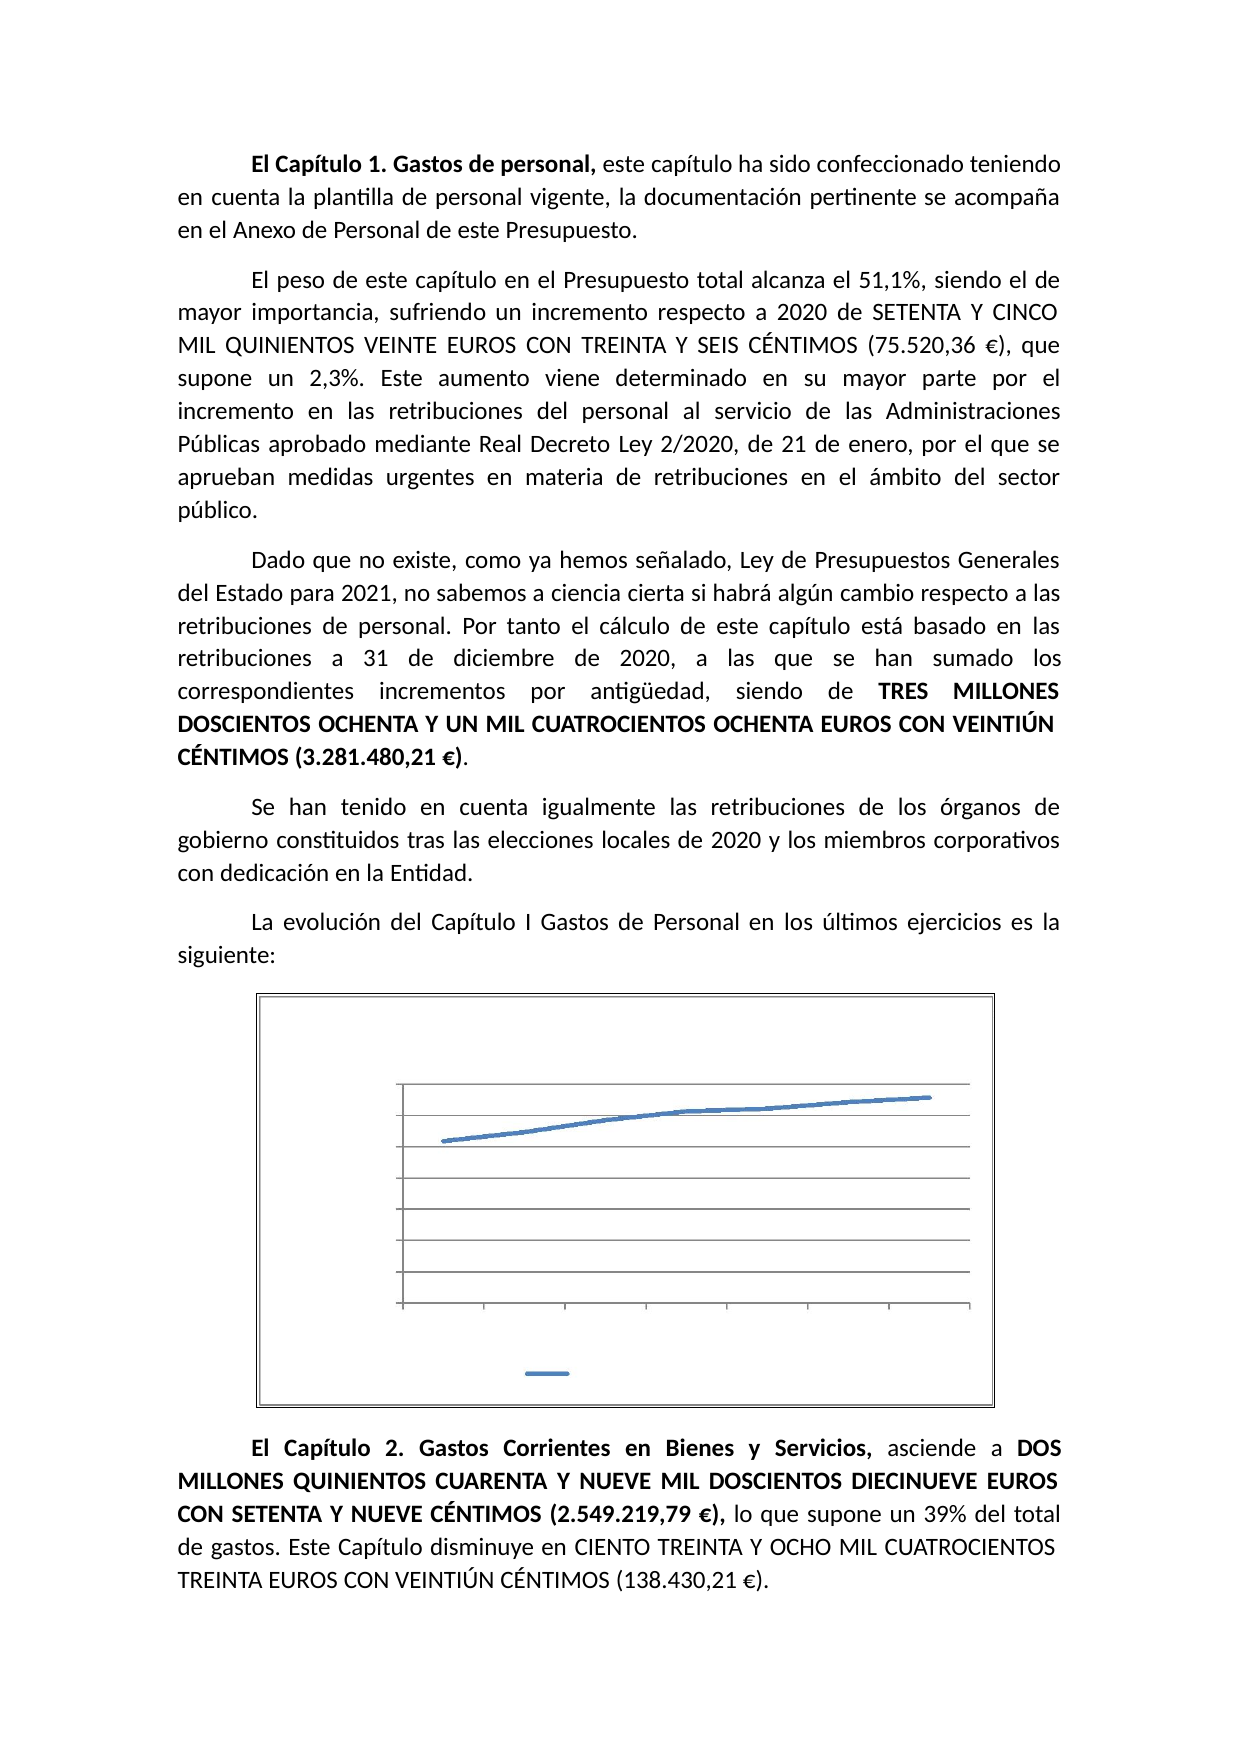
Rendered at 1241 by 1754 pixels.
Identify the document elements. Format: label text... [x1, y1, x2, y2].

text del Estado para 2021, no sabemos a ciencia cierta si habrá algún cambio respecto a las [177, 581, 1088, 606]
text incremento en las retribuciones del personal al servicio de las Administraciones [177, 400, 1088, 425]
text de gastos. Este Capítulo disminuye en CIENTO TREINTA Y OCHO MIL CUATROCIENTOS [177, 1536, 1088, 1561]
text TREINTA EUROS CON VEINTIÚN CÉNTIMOS (138.430,21 €). [177, 1568, 1088, 1593]
text correspondientes incrementos por antigüedad, siendo de TRES MILLONES [177, 680, 1088, 705]
text CON SETENTA Y NUEVE CÉNTIMOS (2.549.219,79 €), lo que supone un 39% del total [177, 1502, 1088, 1527]
text siguiente: [177, 944, 1088, 969]
text retribuciones de personal. Por tanto el cálculo de este capítulo está basado en las [177, 614, 1088, 639]
text Públicas aprobado mediante Real Decreto Ley 2/2020, de 21 de enero, por el que se [177, 432, 1088, 457]
text La evolución del Capítulo I Gastos de Personal en los últimos ejercicios es la [251, 911, 1088, 936]
text gobierno constituidos tras las elecciones locales de 2020 y los miembros corporativos [177, 828, 1088, 853]
text MILLONES QUINIENTOS CUARENTA Y NUEVE MIL DOSCIENTOS DIECINUEVE EUROS [177, 1470, 1088, 1495]
text mayor importancia, sufriendo un incremento respecto a 2020 de SETENTA Y CINCO [177, 301, 1088, 326]
picture [257, 994, 994, 1407]
text MIL QUINIENTOS VEINTE EUROS CON TREINTA Y SEIS CÉNTIMOS (75.520,36 €), que [177, 334, 1088, 359]
text DOSCIENTOS OCHENTA Y UN MIL CUATROCIENTOS OCHENTA EUROS CON VEINTIÚN [177, 713, 1088, 738]
text CÉNTIMOS (3.281.480,21 €). [177, 746, 1088, 771]
text supone un 2,3%. Este aumento viene determinado en su mayor parte por el [177, 367, 1088, 392]
text El Capítulo 1. Gastos de personal, este capítulo ha sido confeccionado teniendo [251, 152, 1088, 177]
text El peso de este capítulo en el Presupuesto total alcanza el 51,1%, siendo el de [251, 268, 1088, 293]
text aprueban medidas urgentes en materia de retribuciones en el ámbito del sector [177, 466, 1088, 491]
text con dedicación en la Entidad. [177, 861, 1088, 886]
text retribuciones a 31 de diciembre de 2020, a las que se han sumado los [177, 647, 1088, 672]
text en el Anexo de Personal de este Presupuesto. [177, 218, 1088, 243]
text El Capítulo 2. Gastos Corrientes en Bienes y Servicios, asciende a DOS [251, 1437, 1088, 1462]
text Dado que no existe, como ya hemos señalado, Ley de Presupuestos Generales [251, 548, 1088, 573]
text Se han tenido en cuenta igualmente las retribuciones de los órganos de [251, 795, 1088, 820]
text público. [177, 498, 1088, 523]
text en cuenta la plantilla de personal vigente, la documentación pertinente se acompaña [177, 186, 1088, 211]
